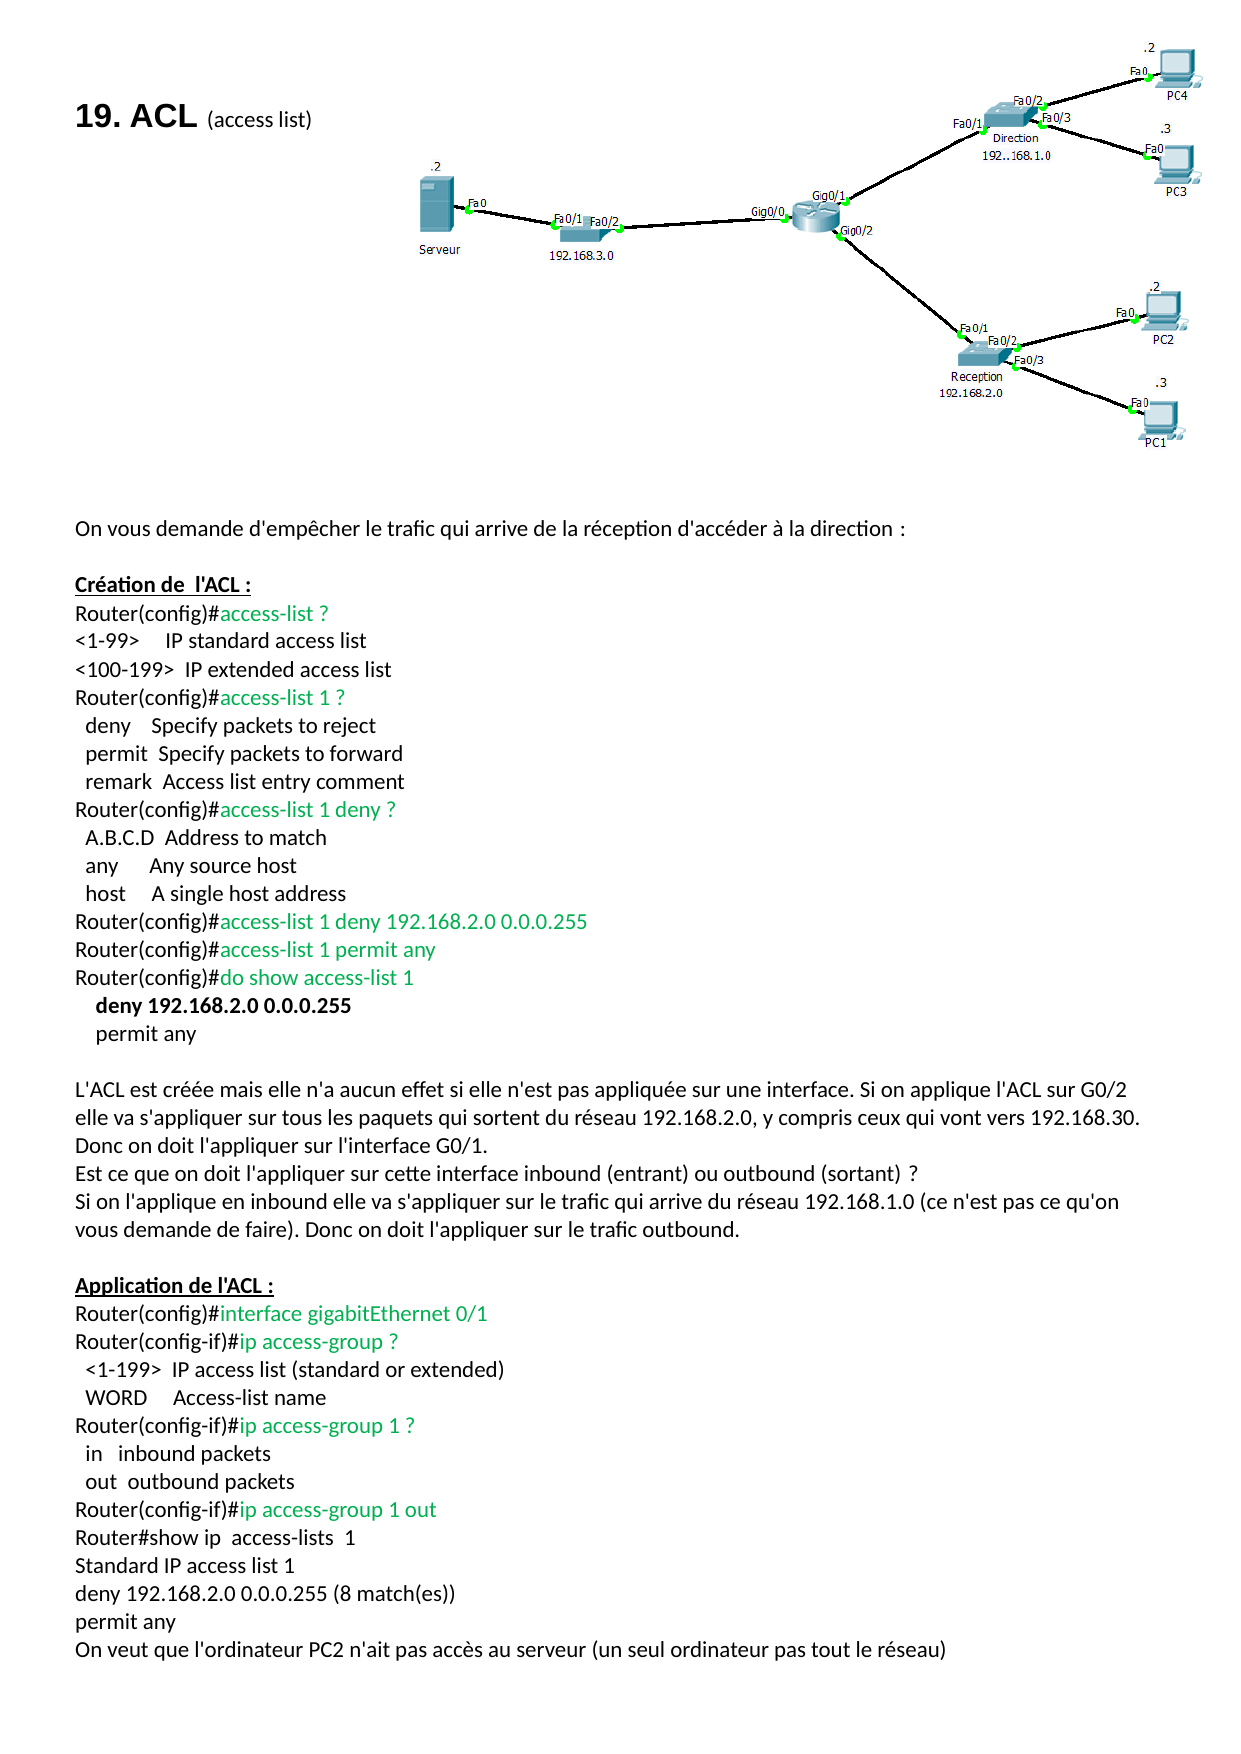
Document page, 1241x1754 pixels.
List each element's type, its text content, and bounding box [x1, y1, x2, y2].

text <1-199> IP access list (standard or extended) [75, 1355, 1165, 1383]
text Router(config-if)#ip access-group 1 out [75, 1495, 1165, 1523]
text Router(config)#access-list ? [75, 599, 1165, 627]
text Standard IP access list 1 [75, 1551, 1165, 1579]
text host A single host address [75, 879, 1165, 907]
text L'ACL est créée mais elle n'a aucun effet si elle n'est pas appliquée sur une interface. Si on applique l'ACL sur G0/2 elle va s'appliquer sur tous les paquets qui sortent du réseau 192.168.2.0, y compris ceux qui vont vers 192.168.30. [75, 1075, 1165, 1131]
text On veut que l'ordinateur PC2 n'ait pas accès au serveur (un seul ordinateur pas tout le réseau) [75, 1635, 1165, 1663]
text Application de l'ACL : [75, 1271, 1165, 1299]
text Est ce que on doit l'appliquer sur cette interface inbound (entrant) ou outbound (sortant) ? [75, 1159, 1165, 1187]
text Router(config)#interface gigabitEthernet 0/1 [75, 1299, 1165, 1327]
text deny 192.168.2.0 0.0.0.255 [75, 991, 1165, 1019]
text Router(config)#access-list 1 deny ? [75, 795, 1165, 823]
text Si on l'applique en inbound elle va s'appliquer sur le trafic qui arrive du réseau 192.168.1.0 (ce n'est pas ce qu'on vous demande de faire). Donc on doit l'appliquer sur le trafic outbound. [75, 1187, 1165, 1243]
text Router(config-if)#ip access-group ? [75, 1327, 1165, 1355]
text Router(config)#access-list 1 permit any [75, 935, 1165, 963]
text Router(config)#access-list 1 deny 192.168.2.0 0.0.0.255 [75, 907, 1165, 935]
text deny 192.168.2.0 0.0.0.255 (8 match(es)) [75, 1579, 1165, 1607]
subtitle 19. ACL (access list) [75, 96, 401, 134]
text Router(config)#access-list 1 ? [75, 683, 1165, 711]
text Création de l'ACL : [75, 571, 1165, 599]
text Router#show ip access-lists 1 [75, 1523, 1165, 1551]
text Router(config)#do show access-list 1 [75, 963, 1165, 991]
text On vous demande d'empêcher le trafic qui arrive de la réception d'accéder à la direction : [75, 514, 1165, 543]
text remark Access list entry comment [75, 767, 1165, 795]
text permit Specify packets to forward [75, 739, 1165, 767]
text permit any [75, 1607, 1165, 1635]
text Donc on doit l'appliquer sur l'interface G0/1. [75, 1131, 1165, 1159]
text Router(config-if)#ip access-group 1 ? [75, 1411, 1165, 1439]
text <100-199> IP extended access list [75, 655, 1165, 683]
text deny Specify packets to reject [75, 711, 1165, 739]
text <1-99> IP standard access list [75, 627, 1165, 655]
text in inbound packets [75, 1439, 1165, 1467]
text any Any source host [75, 851, 1165, 879]
text A.B.C.D Address to match [75, 823, 1165, 851]
text permit any [75, 1019, 1165, 1047]
text out outbound packets [75, 1467, 1165, 1495]
picture [401, 27, 1209, 459]
text WORD Access-list name [75, 1383, 1165, 1411]
